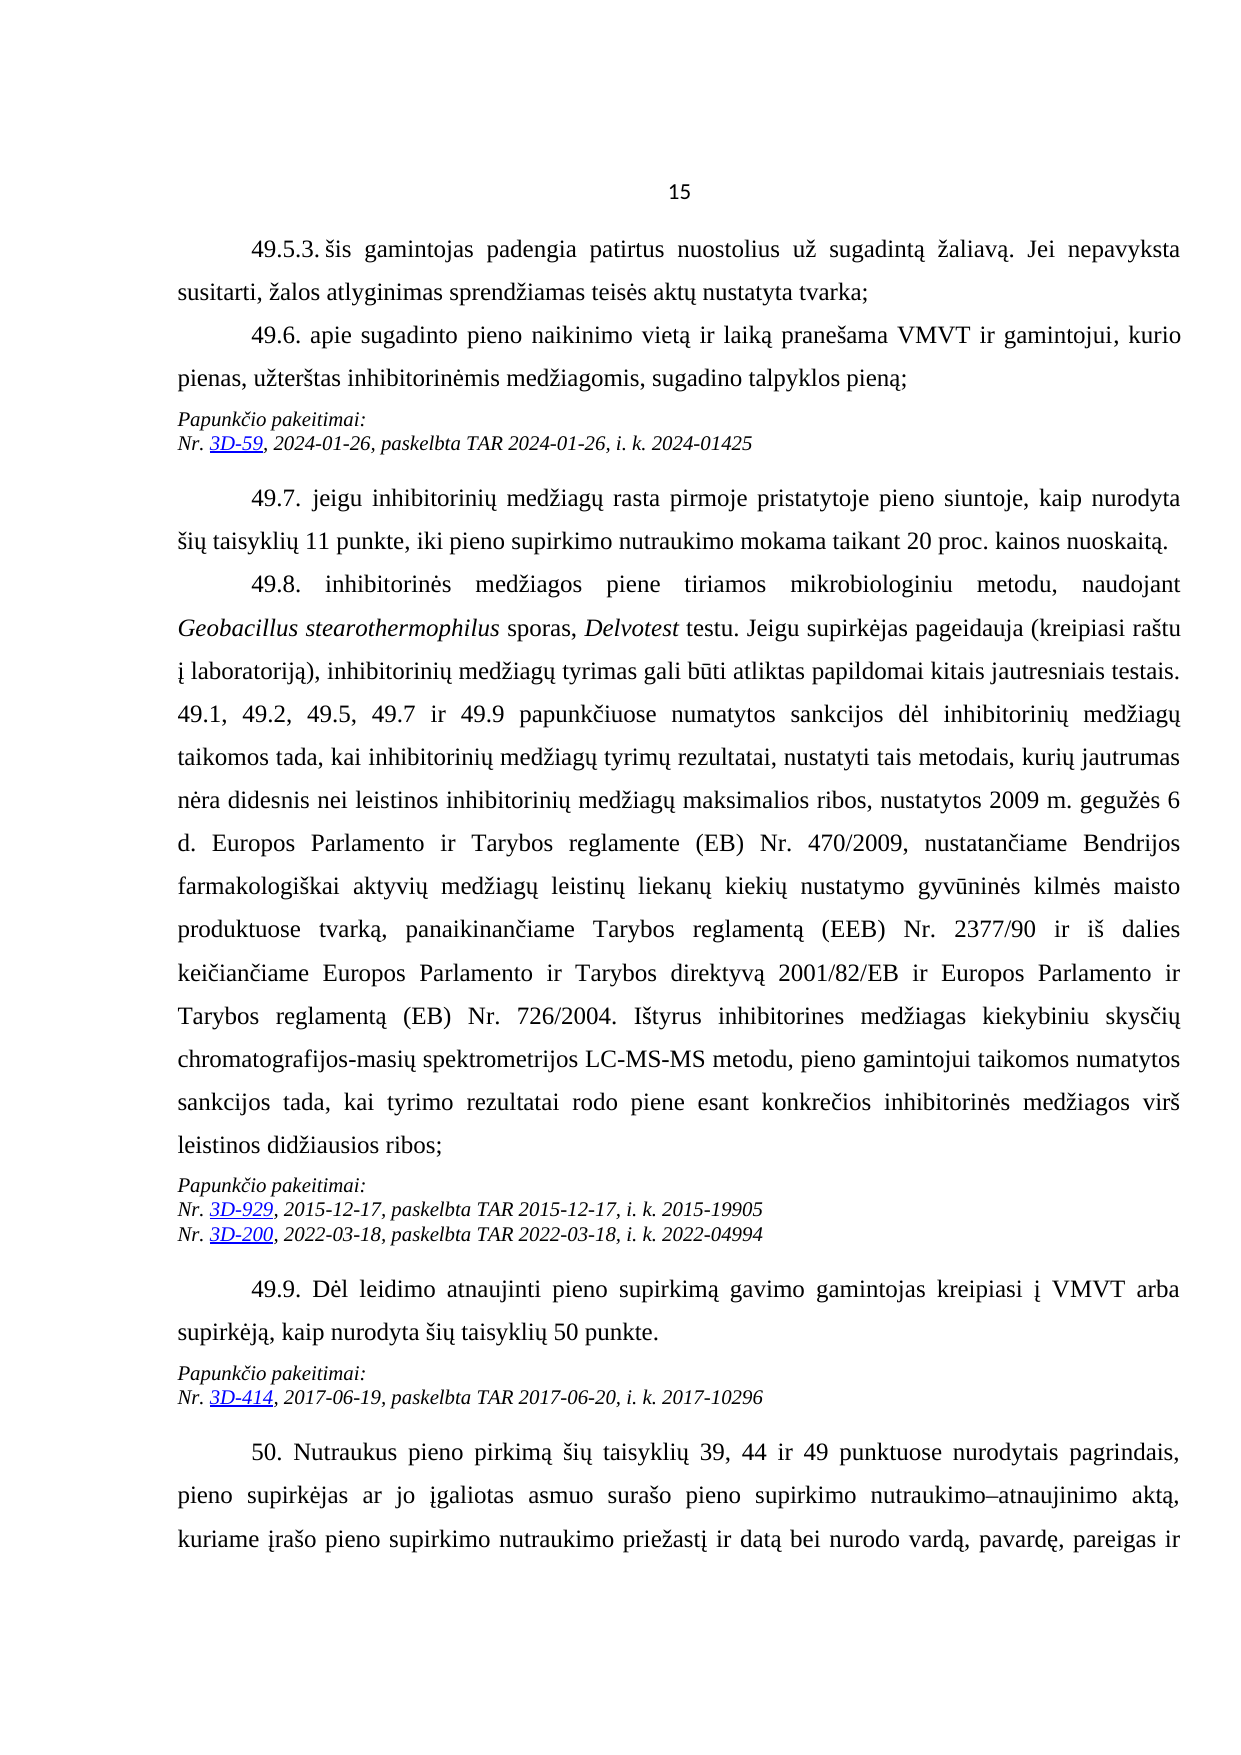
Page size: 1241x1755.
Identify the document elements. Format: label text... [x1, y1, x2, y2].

text 49.8. inhibitorinės medžiagos piene tiriamos mikrobiologiniu metodu, naudojant Geobacillus stearothermophilus sporas, Delvotest testu. Jeigu supirkėjas pageidauja (kreipiasi raštu į laboratoriją), inhibitorinių medžiagų tyrimas gali būti atliktas papildomai kitais jautresniais testais. 49.1, 49.2, 49.5, 49.7 ir 49.9 papunkčiuose numatytos sankcijos dėl inhibitorinių medžiagų taikomos tada, kai inhibitorinių medžiagų tyrimų rezultatai, nustatyti tais metodais, kurių jautrumas nėra didesnis nei leistinos inhibitorinių medžiagų maksimalios ribos, nustatytos 2009 m. gegužės 6 d. Europos Parlamento ir Tarybos reglamente (EB) Nr. 470/2009, nustatančiame Bendrijos farmakologiškai aktyvių medžiagų leistinų liekanų kiekių nustatymo gyvūninės kilmės maisto produktuose tvarką, panaikinančiame Tarybos reglamentą (EEB) Nr. 2377/90 ir iš dalies keičiančiame Europos Parlamento ir Tarybos direktyvą 2001/82/EB ir Europos Parlamento ir Tarybos reglamentą (EB) Nr. 726/2004. Ištyrus inhibitorines medžiagas kiekybiniu skysčių chromatografijos-masių spektrometrijos LC-MS-MS metodu, pieno gamintojui taikomos numatytos sankcijos tada, kai tyrimo rezultatai rodo piene esant konkrečios inhibitorinės medžiagos virš leistinos didžiausios ribos; [177, 569, 1181, 1159]
text Papunkčio pakeitimai: [177, 406, 1181, 431]
text Nr. 3D-200, 2022-03-18, paskelbta TAR 2022-03-18, i. k. 2022-04994 [177, 1221, 1181, 1246]
text Papunkčio pakeitimai: [177, 1361, 1181, 1384]
text 49.9. Dėl leidimo atnaujinti pieno supirkimą gavimo gamintojas kreipiasi į VMVT arba supirkėją, kaip nurodyta šių taisyklių 50 punkte. [177, 1274, 1181, 1346]
text 50. Nutraukus pieno pirkimą šių taisyklių 39, 44 ir 49 punktuose nurodytais pagrindais, pieno supirkėjas ar jo įgaliotas asmuo surašo pieno supirkimo nutraukimo–atnaujinimo aktą, kuriame įrašo pieno supirkimo nutraukimo priežastį ir datą bei nurodo vardą, pavardę, pareigas ir [177, 1437, 1181, 1552]
text 49.7. jeigu inhibitorinių medžiagų rasta pirmoje pristatytoje pieno siuntoje, kaip nurodyta šių taisyklių 11 punkte, iki pieno supirkimo nutraukimo mokama taikant 20 proc. kainos nuoskaitą. [177, 483, 1181, 555]
text Nr. 3D-59, 2024-01-26, paskelbta TAR 2024-01-26, i. k. 2024-01425 [177, 431, 1181, 454]
text 49.6. apie sugadinto pieno naikinimo vietą ir laiką pranešama VMVT ir gamintojui, kurio pienas, užterštas inhibitorinėmis medžiagomis, sugadino talpyklos pieną; [177, 320, 1181, 392]
text Papunkčio pakeitimai: [177, 1173, 1181, 1197]
text 49.5.3. šis gamintojas padengia patirtus nuostolius už sugadintą žaliavą. Jei nepavyksta susitarti, žalos atlyginimas sprendžiamas teisės aktų nustatyta tvarka; [177, 234, 1181, 306]
text Nr. 3D-414, 2017-06-19, paskelbta TAR 2017-06-20, i. k. 2017-10296 [177, 1384, 1181, 1409]
text Nr. 3D-929, 2015-12-17, paskelbta TAR 2015-12-17, i. k. 2015-19905 [177, 1197, 1181, 1221]
